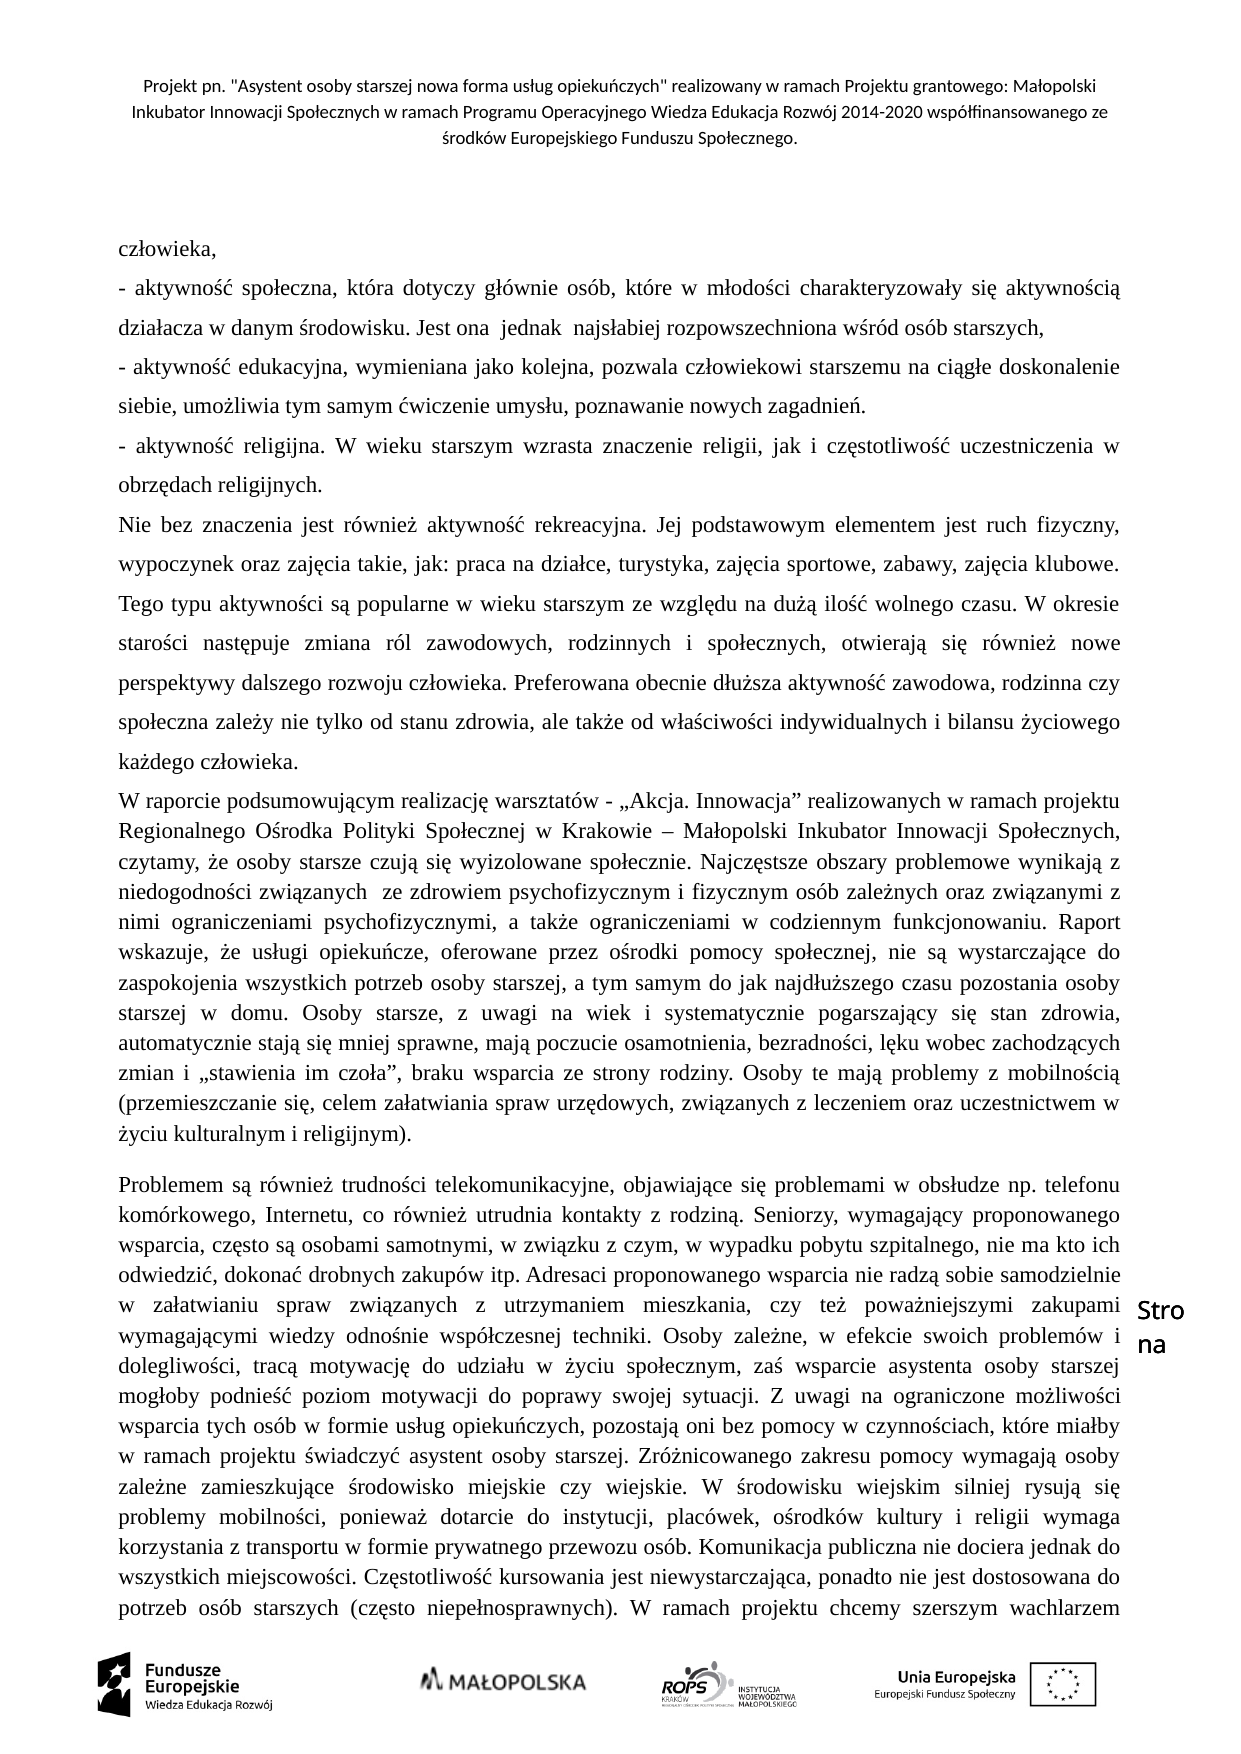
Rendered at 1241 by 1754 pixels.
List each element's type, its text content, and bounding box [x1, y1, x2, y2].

text człowieka, [118, 235, 1122, 261]
text - aktywność edukacyjna, wymieniana jako kolejna, pozwala człowiekowi starszemu na ciągłe doskonalenie siebie, umożliwia tym samym ćwiczenie umysłu, poznawanie nowych zagadnień. [118, 353, 1122, 419]
text - aktywność religijna. W wieku starszym wzrasta znaczenie religii, jak i częstotliwość uczestniczenia w obrzędach religijnych. [118, 432, 1122, 498]
text - aktywność społeczna, która dotyczy głównie osób, które w młodości charakteryzowały się aktywnością działacza w danym środowisku. Jest ona jednak najsłabiej rozpowszechniona wśród osób starszych, [118, 274, 1122, 340]
text Nie bez znaczenia jest również aktywność rekreacyjna. Jej podstawowym elementem jest ruch fizyczny, wypoczynek oraz zajęcia takie, jak: praca na działce, turystyka, zajęcia sportowe, zabawy, zajęcia klubowe. Tego typu aktywności są popularne w wieku starszym ze względu na dużą ilość wolnego czasu. W okresie starości następuje zmiana ról zawodowych, rodzinnych i społecznych, otwierają się również nowe perspektywy dalszego rozwoju człowieka. Preferowana obecnie dłuższa aktywność zawodowa, rodzinna czy społeczna zależy nie tylko od stanu zdrowia, ale także od właściwości indywidualnych i bilansu życiowego każdego człowieka. [118, 511, 1122, 774]
text W raporcie podsumowującym realizację warsztatów - „Akcja. Innowacja” realizowanych w ramach projektu Regionalnego Ośrodka Polityki Społecznej w Krakowie – Małopolski Inkubator Innowacji Społecznych, czytamy, że osoby starsze czują się wyizolowane społecznie. Najczęstsze obszary problemowe wynikają z niedogodności związanych ze zdrowiem psychofizycznym i fizycznym osób zależnych oraz związanymi z nimi ograniczeniami psychofizycznymi, a także ograniczeniami w codziennym funkcjonowaniu. Raport wskazuje, że usługi opiekuńcze, oferowane przez ośrodki pomocy społecznej, nie są wystarczające do zaspokojenia wszystkich potrzeb osoby starszej, a tym samym do jak najdłuższego czasu pozostania osoby starszej w domu. Osoby starsze, z uwagi na wiek i systematycznie pogarszający się stan zdrowia, automatycznie stają się mniej sprawne, mają poczucie osamotnienia, bezradności, lęku wobec zachodzących zmian i „stawienia im czoła”, braku wsparcia ze strony rodziny. Osoby te mają problemy z mobilnością (przemieszczanie się, celem załatwiania spraw urzędowych, związanych z leczeniem oraz uczestnictwem w życiu kulturalnym i religijnym). [118, 787, 1122, 1146]
text Problemem są również trudności telekomunikacyjne, objawiające się problemami w obsłudze np. telefonu komórkowego, Internetu, co również utrudnia kontakty z rodziną. Seniorzy, wymagający proponowanego wsparcia, często są osobami samotnymi, w związku z czym, w wypadku pobytu szpitalnego, nie ma kto ich odwiedzić, dokonać drobnych zakupów itp. Adresaci proponowanego wsparcia nie radzą sobie samodzielnie w załatwianiu spraw związanych z utrzymaniem mieszkania, czy też poważniejszymi zakupami wymagającymi wiedzy odnośnie współczesnej techniki. Osoby zależne, w efekcie swoich problemów i dolegliwości, tracą motywację do udziału w życiu społecznym, zaś wsparcie asystenta osoby starszej mogłoby podnieść poziom motywacji do poprawy swojej sytuacji. Z uwagi na ograniczone możliwości wsparcia tych osób w formie usług opiekuńczych, pozostają oni bez pomocy w czynnościach, które miałby w ramach projektu świadczyć asystent osoby starszej. Zróżnicowanego zakresu pomocy wymagają osoby zależne zamieszkujące środowisko miejskie czy wiejskie. W środowisku wiejskim silniej rysują się problemy mobilności, ponieważ dotarcie do instytucji, placówek, ośrodków kultury i religii wymaga korzystania z transportu w formie prywatnego przewozu osób. Komunikacja publiczna nie dociera jednak do wszystkich miejscowości. Częstotliwość kursowania jest niewystarczająca, ponadto nie jest dostosowana do potrzeb osób starszych (często niepełnosprawnych). W ramach projektu chcemy szerszym wachlarzem [118, 1171, 1122, 1620]
